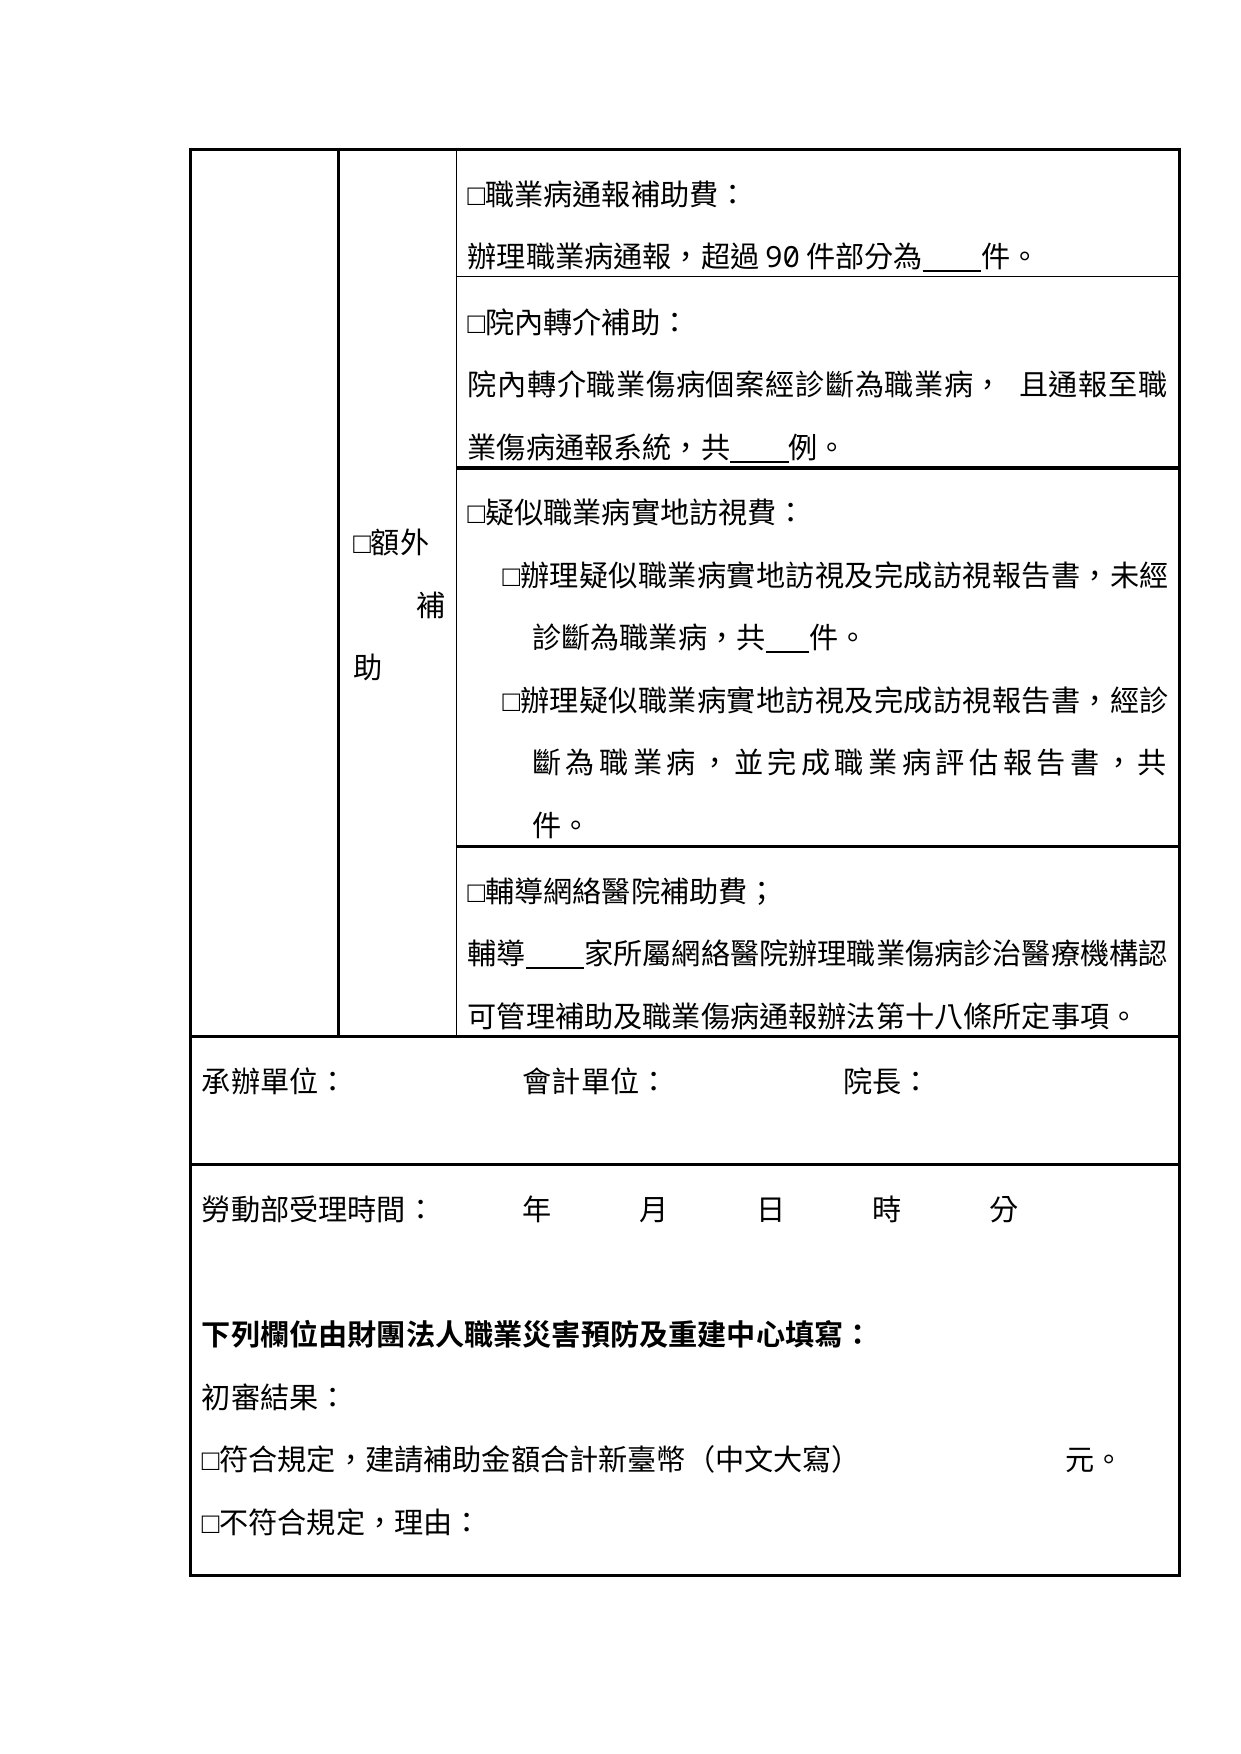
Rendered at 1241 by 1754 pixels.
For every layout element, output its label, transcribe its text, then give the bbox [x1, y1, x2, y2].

table_cell 承辦單位： 會計單位： 院長： [192, 1038, 1178, 1163]
table_cell □額外 補助 [340, 151, 456, 1035]
table_cell □輔導網絡醫院補助費； 輔導 家所屬網絡醫院辦理職業傷病診治醫療機構認可管理補助及職業傷病通報辦法第十八條所定事項。 [457, 848, 1178, 1035]
table_cell □職業病通報補助費： 辦理職業病通報，超過90件部分為 件。 [457, 151, 1178, 276]
table_cell □院內轉介補助： 院內轉介職業傷病個案經診斷為職業病， 且通報至職業傷病通報系統，共 例。 [457, 277, 1178, 466]
table_cell [192, 151, 337, 1035]
table_cell □疑似職業病實地訪視費： □辦理疑似職業病實地訪視及完成訪視報告書，未經診斷為職業病，共 件。 □辦理疑似職業病實地訪視及完成訪視報告書，經診斷為職業病，並完成職業病評估報告書，共 件。 [457, 470, 1178, 844]
table_cell 勞動部受理時間： 年 月 日 時 分 下列欄位由財團法人職業災害預防及重建中心填寫： 初審結果： □符合規定，建請補助金額合計新臺幣（中文大寫） 元。 □不符合規定，理由： [192, 1166, 1178, 1574]
